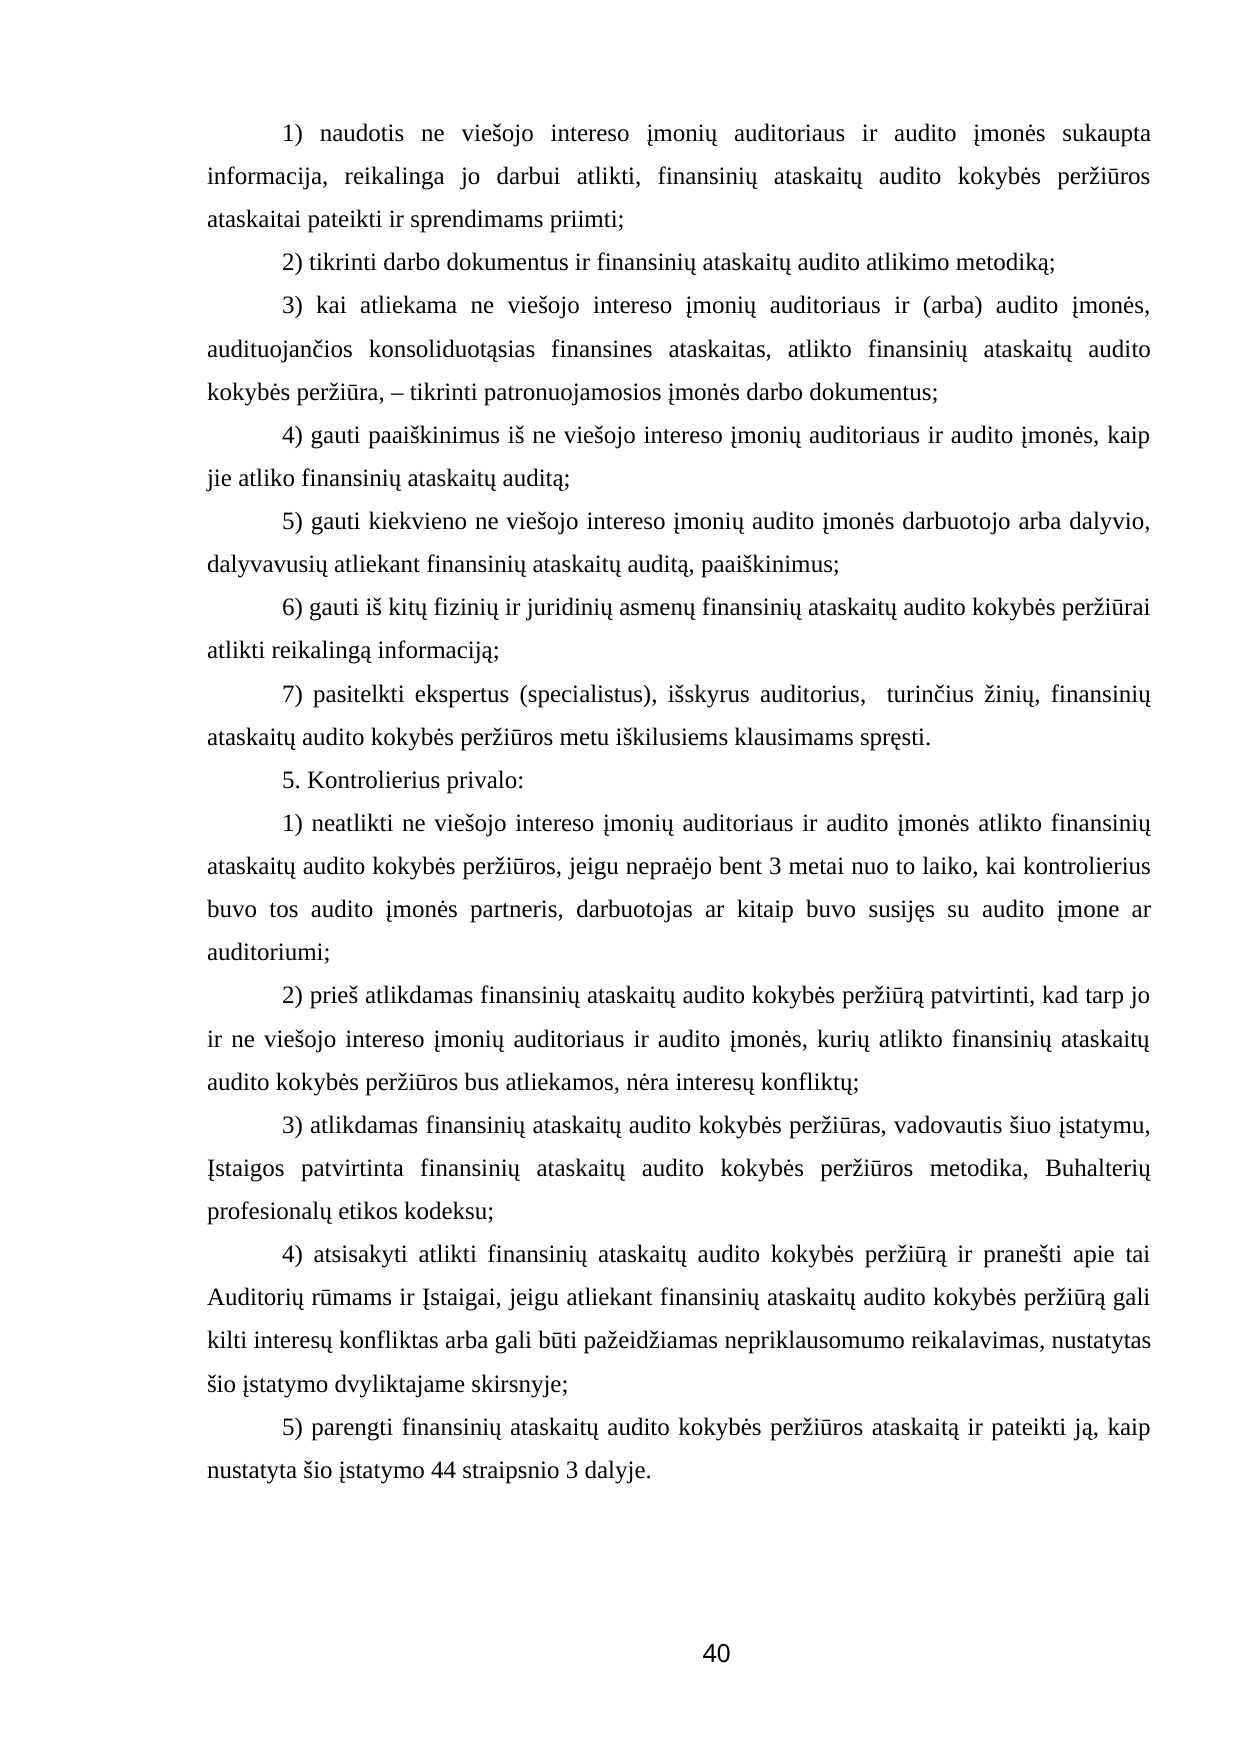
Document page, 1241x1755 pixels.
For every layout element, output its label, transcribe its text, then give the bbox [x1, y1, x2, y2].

text 1) neatlikti ne viešojo intereso įmonių auditoriaus ir audito įmonės atlikto finansinių ataskaitų audito kokybės peržiūros, jeigu nepraėjo bent 3 metai nuo to laiko, kai kontrolierius buvo tos audito įmonės partneris, darbuotojas ar kitaip buvo susijęs su audito įmone ar auditoriumi; [207, 808, 1152, 966]
text 6) gauti iš kitų fizinių ir juridinių asmenų finansinių ataskaitų audito kokybės peržiūrai atlikti reikalingą informaciją; [207, 592, 1152, 664]
text 4) gauti paaiškinimus iš ne viešojo intereso įmonių auditoriaus ir audito įmonės, kaip jie atliko finansinių ataskaitų auditą; [207, 420, 1152, 492]
text 5) gauti kiekvieno ne viešojo intereso įmonių audito įmonės darbuotojo arba dalyvio, dalyvavusių atliekant finansinių ataskaitų auditą, paaiškinimus; [207, 506, 1152, 578]
text 1) naudotis ne viešojo intereso įmonių auditoriaus ir audito įmonės sukaupta informacija, reikalinga jo darbui atlikti, finansinių ataskaitų audito kokybės peržiūros ataskaitai pateikti ir sprendimams priimti; [207, 118, 1152, 233]
text 3) atlikdamas finansinių ataskaitų audito kokybės peržiūras, vadovautis šiuo įstatymu, Įstaigos patvirtinta finansinių ataskaitų audito kokybės peržiūros metodika, Buhalterių profesionalų etikos kodeksu; [207, 1110, 1152, 1225]
text 2) tikrinti darbo dokumentus ir finansinių ataskaitų audito atlikimo metodiką; [207, 247, 1152, 276]
text 7) pasitelkti ekspertus (specialistus), išskyrus auditorius, turinčius žinių, finansinių ataskaitų audito kokybės peržiūros metu iškilusiems klausimams spręsti. [207, 679, 1152, 751]
text 5. Kontrolierius privalo: [207, 765, 1152, 794]
text 3) kai atliekama ne viešojo intereso įmonių auditoriaus ir (arba) audito įmonės, audituojančios konsoliduotąsias finansines ataskaitas, atlikto finansinių ataskaitų audito kokybės peržiūra, – tikrinti patronuojamosios įmonės darbo dokumentus; [207, 291, 1152, 406]
text 5) parengti finansinių ataskaitų audito kokybės peržiūros ataskaitą ir pateikti ją, kaip nustatyta šio įstatymo 44 straipsnio 3 dalyje. [207, 1412, 1152, 1484]
text 4) atsisakyti atlikti finansinių ataskaitų audito kokybės peržiūrą ir pranešti apie tai Auditorių rūmams ir Įstaigai, jeigu atliekant finansinių ataskaitų audito kokybės peržiūrą gali kilti interesų konfliktas arba gali būti pažeidžiamas nepriklausomumo reikalavimas, nustatytas šio įstatymo dvyliktajame skirsnyje; [207, 1239, 1152, 1397]
text 2) prieš atlikdamas finansinių ataskaitų audito kokybės peržiūrą patvirtinti, kad tarp jo ir ne viešojo intereso įmonių auditoriaus ir audito įmonės, kurių atlikto finansinių ataskaitų audito kokybės peržiūros bus atliekamos, nėra interesų konfliktų; [207, 981, 1152, 1096]
